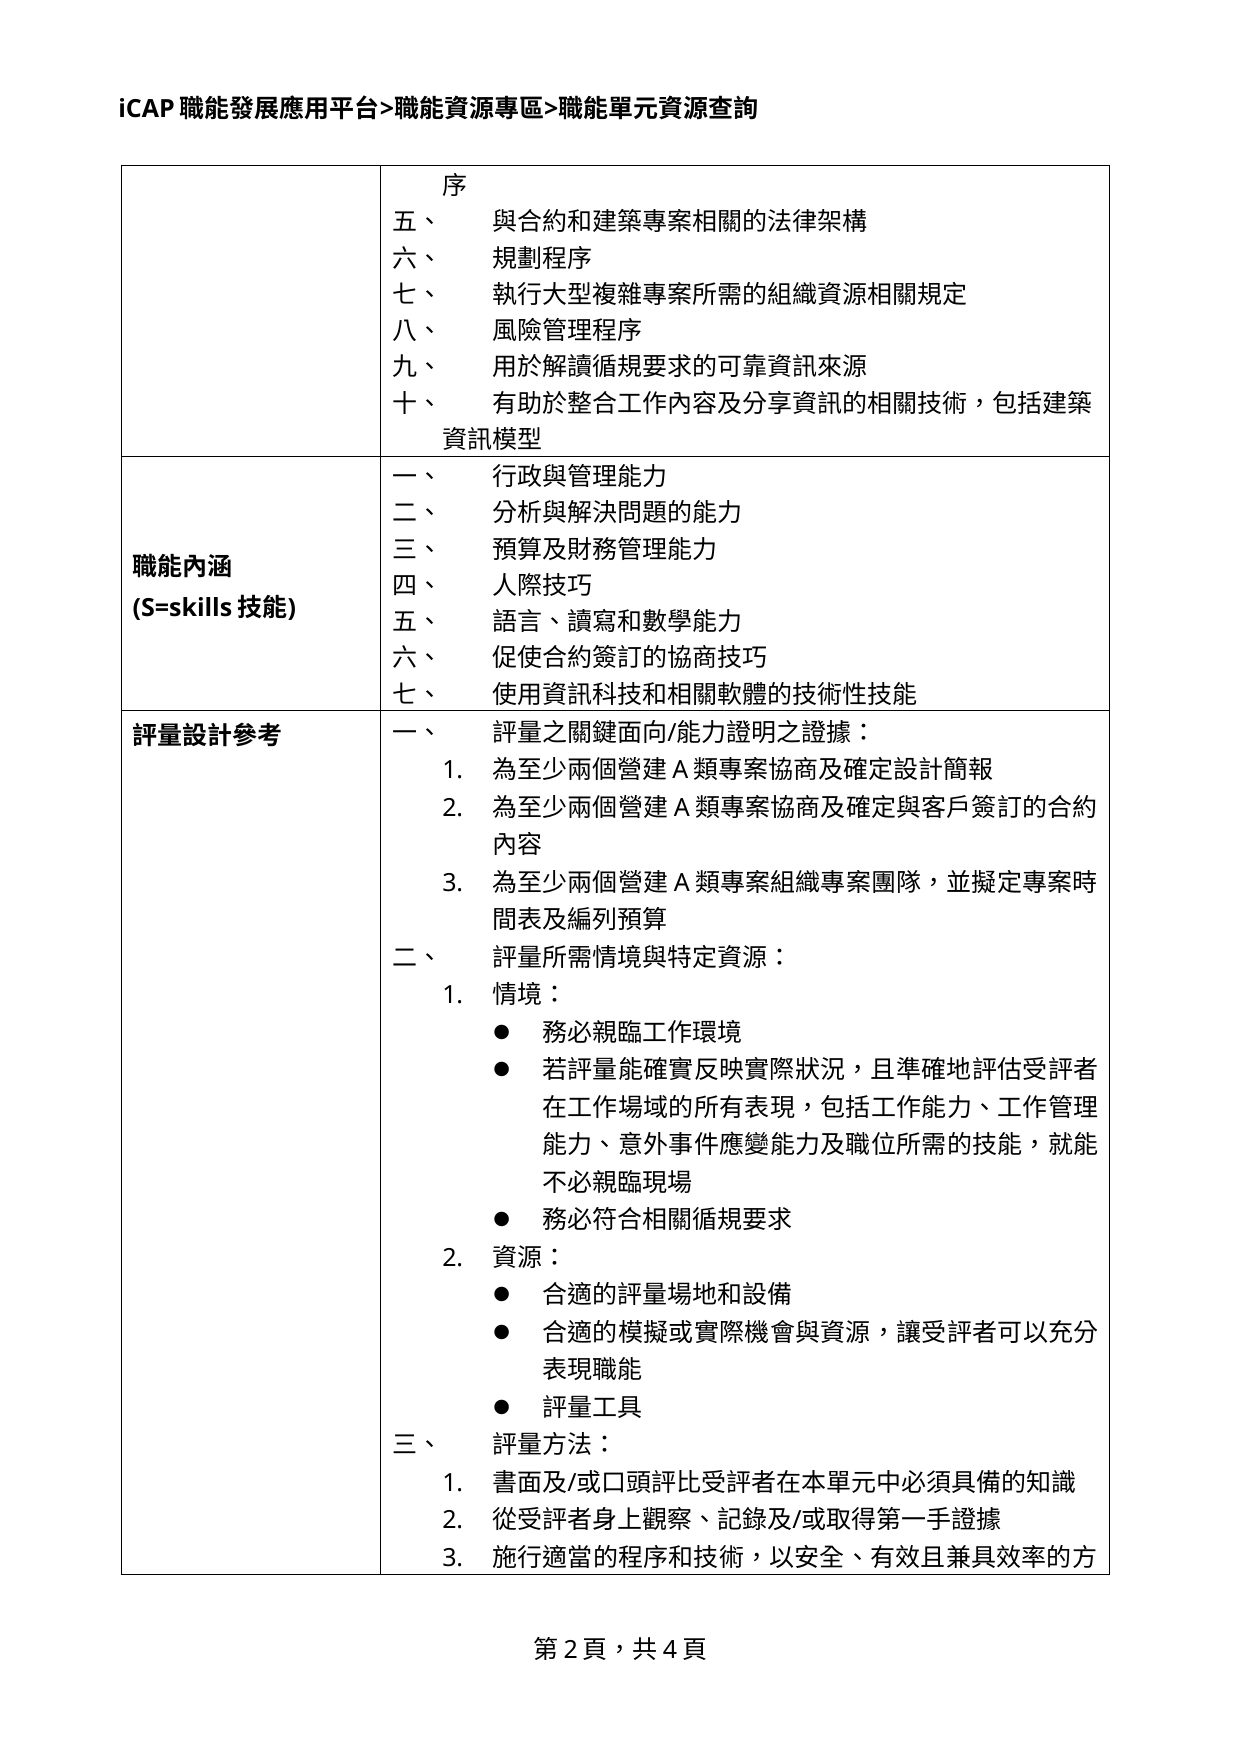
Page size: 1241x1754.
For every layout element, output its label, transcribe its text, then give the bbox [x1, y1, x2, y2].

table_cell 營建A類建築設計專案的相關循規要求 合約規範與業務上的意義 保險與賠償規定 為大型複雜專案編列預算時，計算業務成本的要素和程序 與合約和建築專案相關的法律架構 規劃程序 執行大型複雜專案所需的組織資源相關規定 風險管理程序 用於解讀循規要求的可靠資訊來源 有助於整合工作內容及分享資訊的相關技術，包括建築資訊模型 [381, 166, 1109, 456]
table_cell 行政與管理能力 分析與解決問題的能力 預算及財務管理能力 人際技巧 語言、讀寫和數學能力 促使合約簽訂的協商技巧 使用資訊科技和相關軟體的技術性技能 [381, 457, 1109, 710]
table_cell 職能內涵 (S=skills技能) [122, 457, 380, 710]
table_cell 評量設計參考 [122, 711, 380, 1574]
table_cell [122, 166, 380, 456]
table_cell 評量之關鍵面向/能力證明之證據： 為至少兩個營建A類專案協商及確定設計簡報 為至少兩個營建A類專案協商及確定與客戶簽訂的合約內容 為至少兩個營建A類專案組織專案團隊，並擬定專案時間表及編列預算 評量所需情境與特定資源： 情境： 務必親臨工作環境 若評量能確實反映實際狀況，且準確地評估受評者在工作場域的所有表現，包括工作能力、工作管理能力、意外事件應變能力及職位所需的技能，就能不必親臨現場 務必符合相關循規要求 資源： 合適的評量場地和設備 合適的模擬或實際機會與資源，讓受評者可以充分表現職能 評量工具 評量方法： 書面及/或口頭評比受評者在本單元中必須具備的知識 從受評者身上觀察、記錄及/或取得第一手證據 施行適當的程序和技術，以安全、有效且兼具效率的方式達成評量要求的目標 找到達成要求目標所需的相關資訊和工作範圍 找出可行選項，從中挑選最能滿足評量所要求目標的方案 持續達成評量要求的目標 [381, 711, 1109, 1574]
